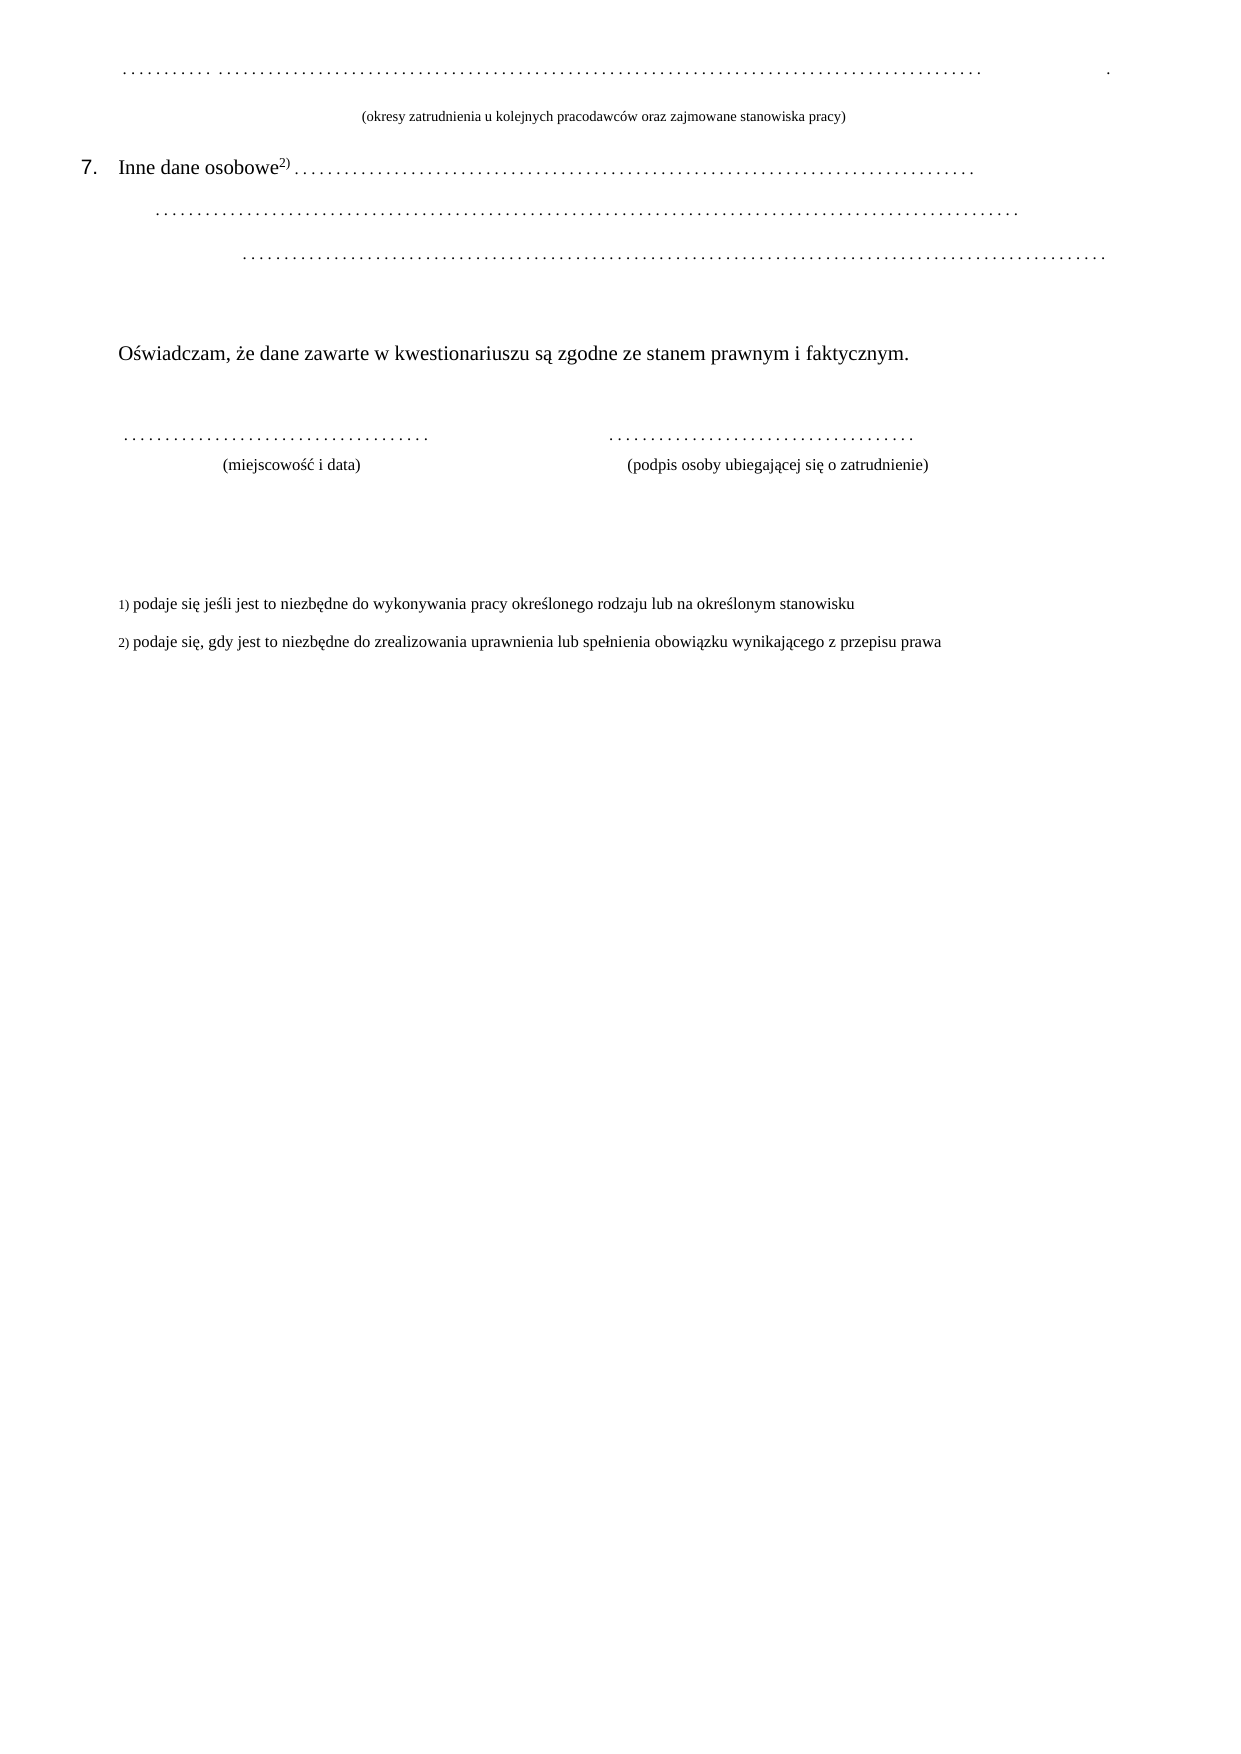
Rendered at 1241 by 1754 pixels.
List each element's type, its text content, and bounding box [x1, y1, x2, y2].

text . . . . . . . . . . . . . . . . . . . . . . . . . . . . . . . . . . . . . . . . . . . . . . . . . . . . . . . . . . . . . . . . . . . . . . . . . . [118, 421, 1014, 445]
list Inne dane osobowe2) . . . . . . . . . . . . . . . . . . . . . . . . . . . . . . . . . . . . . . . . . . . . . . . . . . . . . . . . . . . . . . . . . . . . . . . . . . . . . . . . . . [81, 155, 1122, 179]
text . . . . . . . . . . . . . . . . . . . . . . . . . . . . . . . . . . . . . . . . . . . . . . . . . . . . . . . . . . . . . . . . . . . . . . . . . . . . . . . . . . . . . . . . . . . . . . . . . . . . . . . . [155, 200, 1122, 219]
text Oświadczam, że dane zawarte w kwestionariuszu są zgodne ze stanem prawnym i faktycznym. [118, 340, 1122, 364]
text . . . . . . . . . . . . . . . . . . . . . . . . . . . . . . . . . . . . . . . . . . . . . . . . . . . . . . . . . . . . . . . . . . . . . . . . . . . . . . . . . . . . . . . . . . . . . . . . . . . . . . . . [118, 240, 1122, 264]
text (okresy zatrudnienia u kolejnych pracodawców oraz zajmowane stanowiska pracy) [118, 102, 1122, 126]
text . . . . . . . . . . . . . . . . . . . . . . . . . . . . . . . . . . . . . . . . . . . . . . . . . . . . . . . . . . . . . . . . . . . . . . . . . . . . . . . . . . . . . . . . . . . . . . . . . . . . . . . . [118, 59, 1122, 102]
text 1) podaje się jeśli jest to niezbędne do wykonywania pracy określonego rodzaju lub na określonym stanowisku [118, 594, 1122, 613]
text (miejscowość i data) (podpis osoby ubiegającej się o zatrudnienie) [156, 454, 1122, 473]
text 2) podaje się, gdy jest to niezbędne do zrealizowania uprawnienia lub spełnienia obowiązku wynikającego z przepisu prawa [118, 632, 1122, 651]
